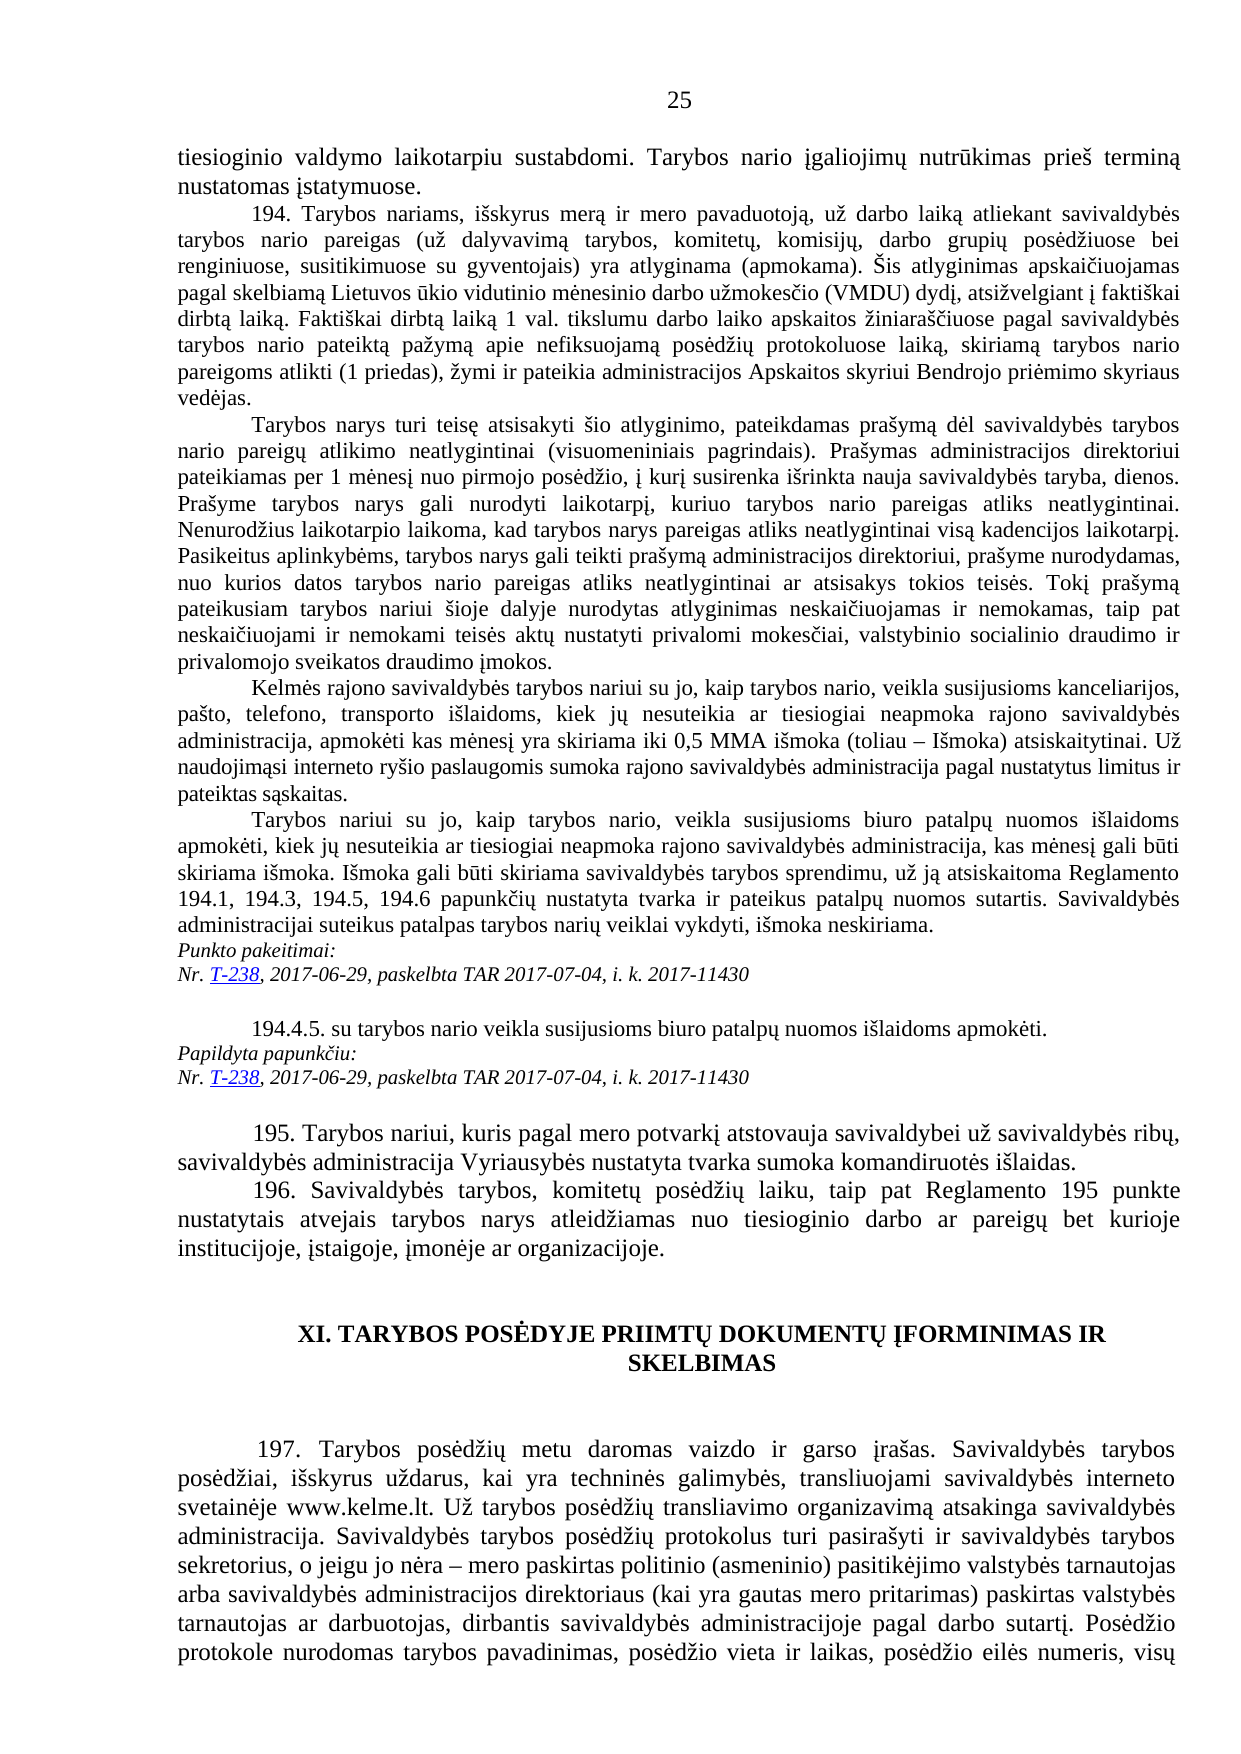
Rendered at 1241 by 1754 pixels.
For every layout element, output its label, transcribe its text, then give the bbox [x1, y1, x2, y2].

text 195. Tarybos nariui, kuris pagal mero potvarkį atstovauja savivaldybei už savivaldybės ribų, savivaldybės administracija Vyriausybės nustatyta tvarka sumoka komandiruotės išlaidas. [177, 1118, 1181, 1175]
text 197. Tarybos posėdžių metu daromas vaizdo ir garso įrašas. Savivaldybės tarybos posėdžiai, išskyrus uždarus, kai yra techninės galimybės, transliuojami savivaldybės interneto svetainėje www.kelme.lt. Už tarybos posėdžių transliavimo organizavimą atsakinga savivaldybės administracija. Savivaldybės tarybos posėdžių protokolus turi pasirašyti ir savivaldybės tarybos sekretorius, o jeigu jo nėra – mero paskirtas politinio (asmeninio) pasitikėjimo valstybės tarnautojas arba savivaldybės administracijos direktoriaus (kai yra gautas mero pritarimas) paskirtas valstybės tarnautojas ar darbuotojas, dirbantis savivaldybės administracijoje pagal darbo sutartį. Posėdžio protokole nurodomas tarybos pavadinimas, posėdžio vieta ir laikas, posėdžio eilės numeris, visų [177, 1434, 1176, 1666]
text Punkto pakeitimai: [177, 938, 1181, 962]
text XI. TARYBOS POSĖDYJE PRIIMTŲ DOKUMENTŲ ĮFORMINIMAS IR SKELBIMAS [223, 1319, 1181, 1377]
text 196. Savivaldybės tarybos, komitetų posėdžių laiku, taip pat Reglamento 195 punkte nustatytais atvejais tarybos narys atleidžiamas nuo tiesioginio darbo ar pareigų bet kurioje institucijoje, įstaigoje, įmonėje ar organizacijoje. [177, 1175, 1181, 1262]
text 194. Tarybos nariams, išskyrus merą ir mero pavaduotoją, už darbo laiką atliekant savivaldybės tarybos nario pareigas (už dalyvavimą tarybos, komitetų, komisijų, darbo grupių posėdžiuose bei renginiuose, susitikimuose su gyventojais) yra atlyginama (apmokama). Šis atlyginimas apskaičiuojamas pagal skelbiamą Lietuvos ūkio vidutinio mėnesinio darbo užmokesčio (VMDU) dydį, atsižvelgiant į faktiškai dirbtą laiką. Faktiškai dirbtą laiką 1 val. tikslumu darbo laiko apskaitos žiniaraščiuose pagal savivaldybės tarybos nario pateiktą pažymą apie nefiksuojamą posėdžių protokoluose laiką, skiriamą tarybos nario pareigoms atlikti (1 priedas), žymi ir pateikia administracijos Apskaitos skyriui Bendrojo priėmimo skyriaus vedėjas. [177, 200, 1181, 411]
text 194.4.5. su tarybos nario veikla susijusioms biuro patalpų nuomos išlaidoms apmokėti. [177, 1014, 1181, 1041]
text Kelmės rajono savivaldybės tarybos nariui su jo, kaip tarybos nario, veikla susijusioms kanceliarijos, pašto, telefono, transporto išlaidoms, kiek jų nesuteikia ar tiesiogiai neapmoka rajono savivaldybės administracija, apmokėti kas mėnesį yra skiriama iki 0,5 MMA išmoka (toliau – Išmoka) atsiskaitytinai. Už naudojimąsi interneto ryšio paslaugomis sumoka rajono savivaldybės administracija pagal nustatytus limitus ir pateiktas sąskaitas. [177, 674, 1181, 806]
text Papildyta papunkčiu: [177, 1041, 1181, 1065]
text Tarybos narys turi teisę atsisakyti šio atlyginimo, pateikdamas prašymą dėl savivaldybės tarybos nario pareigų atlikimo neatlygintinai (visuomeniniais pagrindais). Prašymas administracijos direktoriui pateikiamas per 1 mėnesį nuo pirmojo posėdžio, į kurį susirenka išrinkta nauja savivaldybės taryba, dienos. Prašyme tarybos narys gali nurodyti laikotarpį, kuriuo tarybos nario pareigas atliks neatlygintinai. Nenurodžius laikotarpio laikoma, kad tarybos narys pareigas atliks neatlygintinai visą kadencijos laikotarpį. Pasikeitus aplinkybėms, tarybos narys gali teikti prašymą administracijos direktoriui, prašyme nurodydamas, nuo kurios datos tarybos nario pareigas atliks neatlygintinai ar atsisakys tokios teisės. Tokį prašymą pateikusiam tarybos nariui šioje dalyje nurodytas atlyginimas neskaičiuojamas ir nemokamas, taip pat neskaičiuojami ir nemokami teisės aktų nustatyti privalomi mokesčiai, valstybinio socialinio draudimo ir privalomojo sveikatos draudimo įmokos. [177, 411, 1181, 674]
text Tarybos nariui su jo, kaip tarybos nario, veikla susijusioms biuro patalpų nuomos išlaidoms apmokėti, kiek jų nesuteikia ar tiesiogiai neapmoka rajono savivaldybės administracija, kas mėnesį gali būti skiriama išmoka. Išmoka gali būti skiriama savivaldybės tarybos sprendimu, už ją atsiskaitoma Reglamento 194.1, 194.3, 194.5, 194.6 papunkčių nustatyta tvarka ir pateikus patalpų nuomos sutartis. Savivaldybės administracijai suteikus patalpas tarybos narių veiklai vykdyti, išmoka neskiriama. [177, 806, 1181, 938]
text Nr. T-238, 2017-06-29, paskelbta TAR 2017-07-04, i. k. 2017-11430 [177, 1065, 1181, 1089]
text tiesioginio valdymo laikotarpiu sustabdomi. Tarybos nario įgaliojimų nutrūkimas prieš terminą nustatomas įstatymuose. [177, 142, 1181, 200]
text Nr. T-238, 2017-06-29, paskelbta TAR 2017-07-04, i. k. 2017-11430 [177, 962, 1181, 986]
